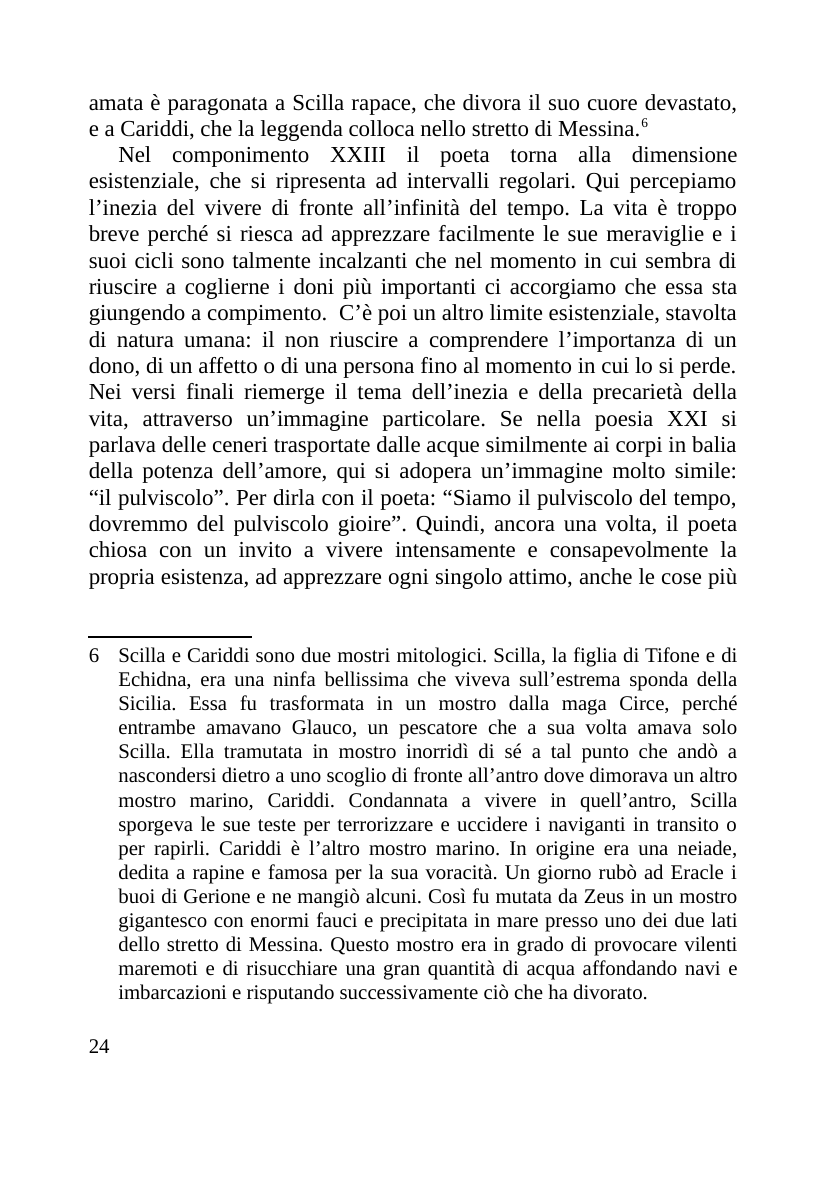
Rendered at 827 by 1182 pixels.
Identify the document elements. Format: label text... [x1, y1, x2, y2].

text amata è paragonata a Scilla rapace, che divora il suo cuore devastato, e a Cariddi, che la leggenda colloca nello stretto di Messina. [88, 88, 738, 141]
text Nel componimento XXIII il poeta torna alla dimensione esistenziale, che si ripresenta ad intervalli regolari. Qui percepiamo l’inezia del vivere di fronte all’infinità del tempo. La vita è troppo breve perché si riesca ad apprezzare facilmente le sue meraviglie e i suoi cicli sono talmente incalzanti che nel momento in cui sembra di riuscire a coglierne i doni più importanti ci accorgiamo che essa sta giungendo a compimento. C’è poi un altro limite esistenziale, stavolta di natura umana: il non riuscire a comprendere l’importanza di un dono, di un affetto o di una persona fino al momento in cui lo si perde. Nei versi finali riemerge il tema dell’inezia e della precarietà della vita, attraverso un’immagine particolare. Se nella poesia XXI si parlava delle ceneri trasportate dalle acque similmente ai corpi in balia della potenza dell’amore, qui si adopera un’immagine molto simile: “il pulviscolo”. Per dirla con il poeta: “Siamo il pulviscolo del tempo, dovremmo del pulviscolo gioire”. Quindi, ancora una volta, il poeta chiosa con un invito a vivere intensamente e consapevolmente la propria esistenza, ad apprezzare ogni singolo attimo, anche le cose più [88, 141, 738, 589]
text Scilla e Cariddi sono due mostri mitologici. Scilla, la figlia di Tifone e di Echidna, era una ninfa bellissima che viveva sull’estrema sponda della Sicilia. Essa fu trasformata in un mostro dalla maga Circe, perché entrambe amavano Glauco, un pescatore che a sua volta amava solo Scilla. Ella tramutata in mostro inorridì di sé a tal punto che andò a nascondersi dietro a uno scoglio di fronte all’antro dove dimorava un altro mostro marino, Cariddi. Condannata a vivere in quell’antro, Scilla sporgeva le sue teste per terrorizzare e uccidere i naviganti in transito o per rapirli. Cariddi è l’altro mostro marino. In origine era una neiade, dedita a rapine e famosa per la sua voracità. Un giorno rubò ad Eracle i buoi di Gerione e ne mangiò alcuni. Così fu mutata da Zeus in un mostro gigantesco con enormi fauci e precipitata in mare presso uno dei due lati dello stretto di Messina. Questo mostro era in grado di provocare vilenti maremoti e di risucchiare una gran quantità di acqua affondando navi e imbarcazioni e risputando successivamente ciò che ha divorato. [88, 643, 738, 1004]
